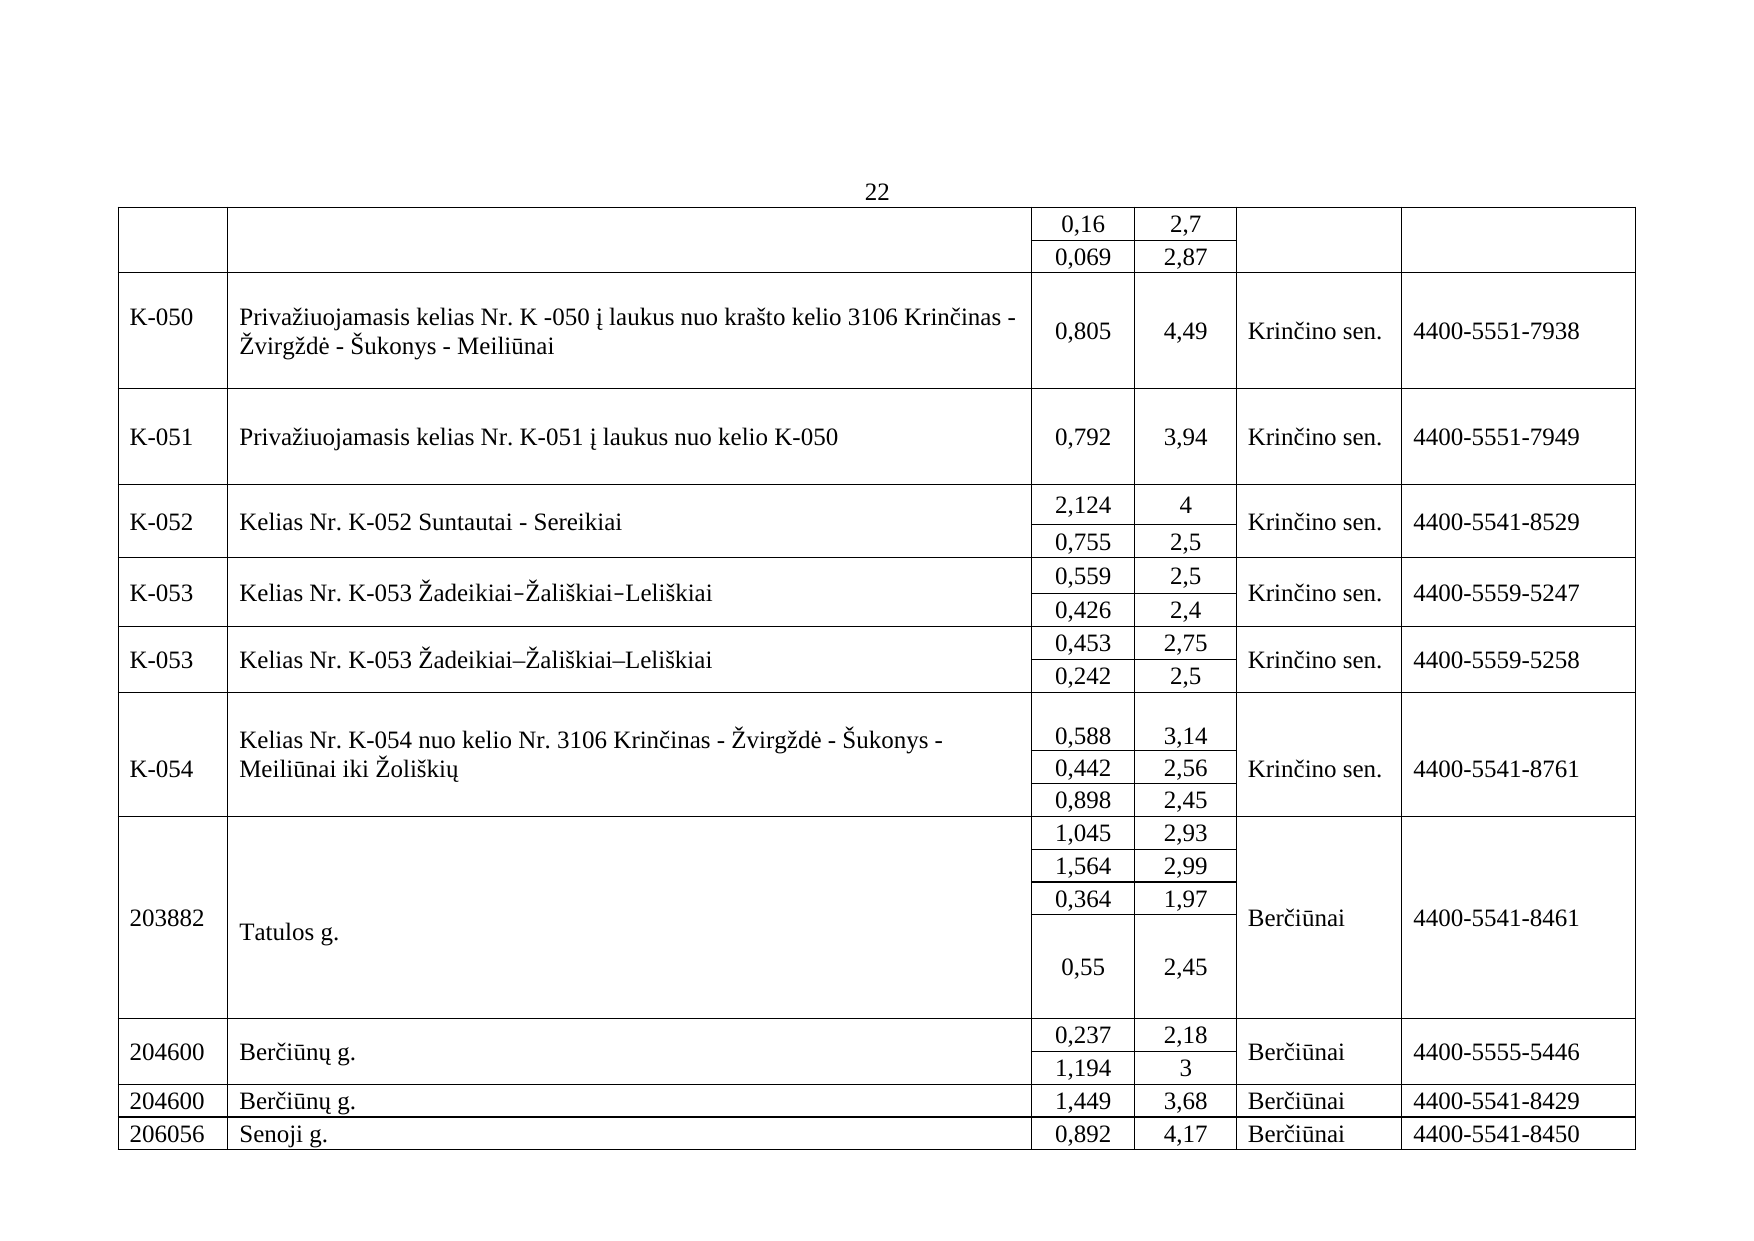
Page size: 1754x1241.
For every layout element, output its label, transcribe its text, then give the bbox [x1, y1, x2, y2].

table_cell K-053 [119, 627, 227, 692]
table_cell 3,68 [1135, 1085, 1236, 1116]
table_cell Berčiūnai [1237, 1085, 1401, 1116]
table_cell 204600 [119, 1085, 227, 1116]
table_cell 4400-5555-5446 [1402, 1019, 1635, 1084]
table_cell Berčiūnų g. [228, 1019, 1031, 1084]
table_cell 2,5 [1135, 660, 1236, 692]
table_cell Krinčino sen. [1237, 558, 1401, 626]
table_cell 2,124 [1032, 485, 1134, 524]
table_cell Kelias Nr. K-053 Žadeikiai–Žališkiai–Leliškiai [228, 558, 1031, 626]
table_cell 0,442 [1032, 751, 1134, 783]
table_cell 1,194 [1032, 1052, 1134, 1084]
table_cell 2,99 [1135, 850, 1236, 881]
table_cell 0,364 [1032, 883, 1134, 914]
table_cell 0,426 [1032, 594, 1134, 626]
table_cell 4400-5559-5247 [1402, 558, 1635, 626]
table_cell 4400-5541-8529 [1402, 485, 1635, 557]
table_cell 4400-5541-8761 [1402, 693, 1635, 816]
table_cell 2,5 [1135, 558, 1236, 593]
table_cell 2,5 [1135, 525, 1236, 557]
table_cell 0,237 [1032, 1019, 1134, 1051]
table_cell 2,45 [1135, 784, 1236, 816]
table_cell K-052 [119, 485, 227, 557]
table_cell Privažiuojamasis kelias Nr. K-051 į laukus nuo kelio K-050 [228, 389, 1031, 484]
table_cell Berčiūnai [1237, 817, 1401, 1018]
table_cell 0,453 [1032, 627, 1134, 659]
table_cell 1,564 [1032, 850, 1134, 881]
table_cell 3,14 [1135, 693, 1236, 750]
table_cell Tatulos g. [228, 817, 1031, 1018]
table_cell 2,45 [1135, 915, 1236, 1018]
table_cell Kelias Nr. K-054 nuo kelio Nr. 3106 Krinčinas - Žvirgždė - Šukonys - Meiliūnai iki Žoliškių [228, 693, 1031, 816]
table_cell 2,87 [1135, 241, 1236, 272]
table_cell 0,588 [1032, 693, 1134, 750]
table_cell Krinčino sen. [1237, 693, 1401, 816]
table_cell K-054 [119, 693, 227, 816]
table_cell Krinčino sen. [1237, 273, 1401, 388]
table_cell Krinčino sen. [1237, 389, 1401, 484]
table_cell 0,16 [1032, 208, 1134, 239]
table_cell [1402, 208, 1635, 272]
table_cell 4400-5551-7949 [1402, 389, 1635, 484]
table_cell 4400-5559-5258 [1402, 627, 1635, 692]
table_cell 1,449 [1032, 1085, 1134, 1116]
table_cell 2,75 [1135, 627, 1236, 659]
table_cell [1237, 208, 1401, 272]
table_cell Berčiūnai [1237, 1019, 1401, 1084]
table_cell 3 [1135, 1052, 1236, 1084]
table_cell K-050 [119, 273, 227, 388]
table_cell 203882 [119, 817, 227, 1018]
table_cell Berčiūnai [1237, 1118, 1401, 1149]
table_cell K-051 [119, 389, 227, 484]
table_cell Krinčino sen. [1237, 485, 1401, 557]
table_cell 2,93 [1135, 817, 1236, 848]
table_cell 0,242 [1032, 660, 1134, 692]
table_cell 2,7 [1135, 208, 1236, 239]
table_cell 4,49 [1135, 273, 1236, 388]
table_cell 0,755 [1032, 525, 1134, 557]
table_cell 0,892 [1032, 1118, 1134, 1149]
table_cell 1,97 [1135, 883, 1236, 914]
table_cell 2,4 [1135, 594, 1236, 626]
table_cell 4 [1135, 485, 1236, 524]
table_cell [228, 208, 1031, 272]
table_cell 0,069 [1032, 241, 1134, 272]
table_cell Krinčino sen. [1237, 627, 1401, 692]
table_cell 4400-5541-8450 [1402, 1118, 1635, 1149]
table_cell Senoji g. [228, 1118, 1031, 1149]
table_cell 4,17 [1135, 1118, 1236, 1149]
table_cell 3,94 [1135, 389, 1236, 484]
table_cell Kelias Nr. K-052 Suntautai - Sereikiai [228, 485, 1031, 557]
table_cell 0,805 [1032, 273, 1134, 388]
table_cell 0,55 [1032, 915, 1134, 1018]
table_cell K-053 [119, 558, 227, 626]
table_cell 204600 [119, 1019, 227, 1084]
table_cell 4400-5541-8461 [1402, 817, 1635, 1018]
table_cell 4400-5541-8429 [1402, 1085, 1635, 1116]
table_cell Privažiuojamasis kelias Nr. K -050 į laukus nuo krašto kelio 3106 Krinčinas - Žvirgždė - Šukonys - Meiliūnai [228, 273, 1031, 388]
table_cell 4400-5551-7938 [1402, 273, 1635, 388]
table_cell 0,792 [1032, 389, 1134, 484]
table_cell Berčiūnų g. [228, 1085, 1031, 1116]
table_cell 2,56 [1135, 751, 1236, 783]
table_cell 0,898 [1032, 784, 1134, 816]
table_cell 0,559 [1032, 558, 1134, 593]
table_cell 1,045 [1032, 817, 1134, 848]
table_cell Kelias Nr. K-053 Žadeikiai–Žališkiai–Leliškiai [228, 627, 1031, 692]
table_cell 2,18 [1135, 1019, 1236, 1051]
table_cell [119, 208, 227, 272]
table_cell 206056 [119, 1118, 227, 1149]
